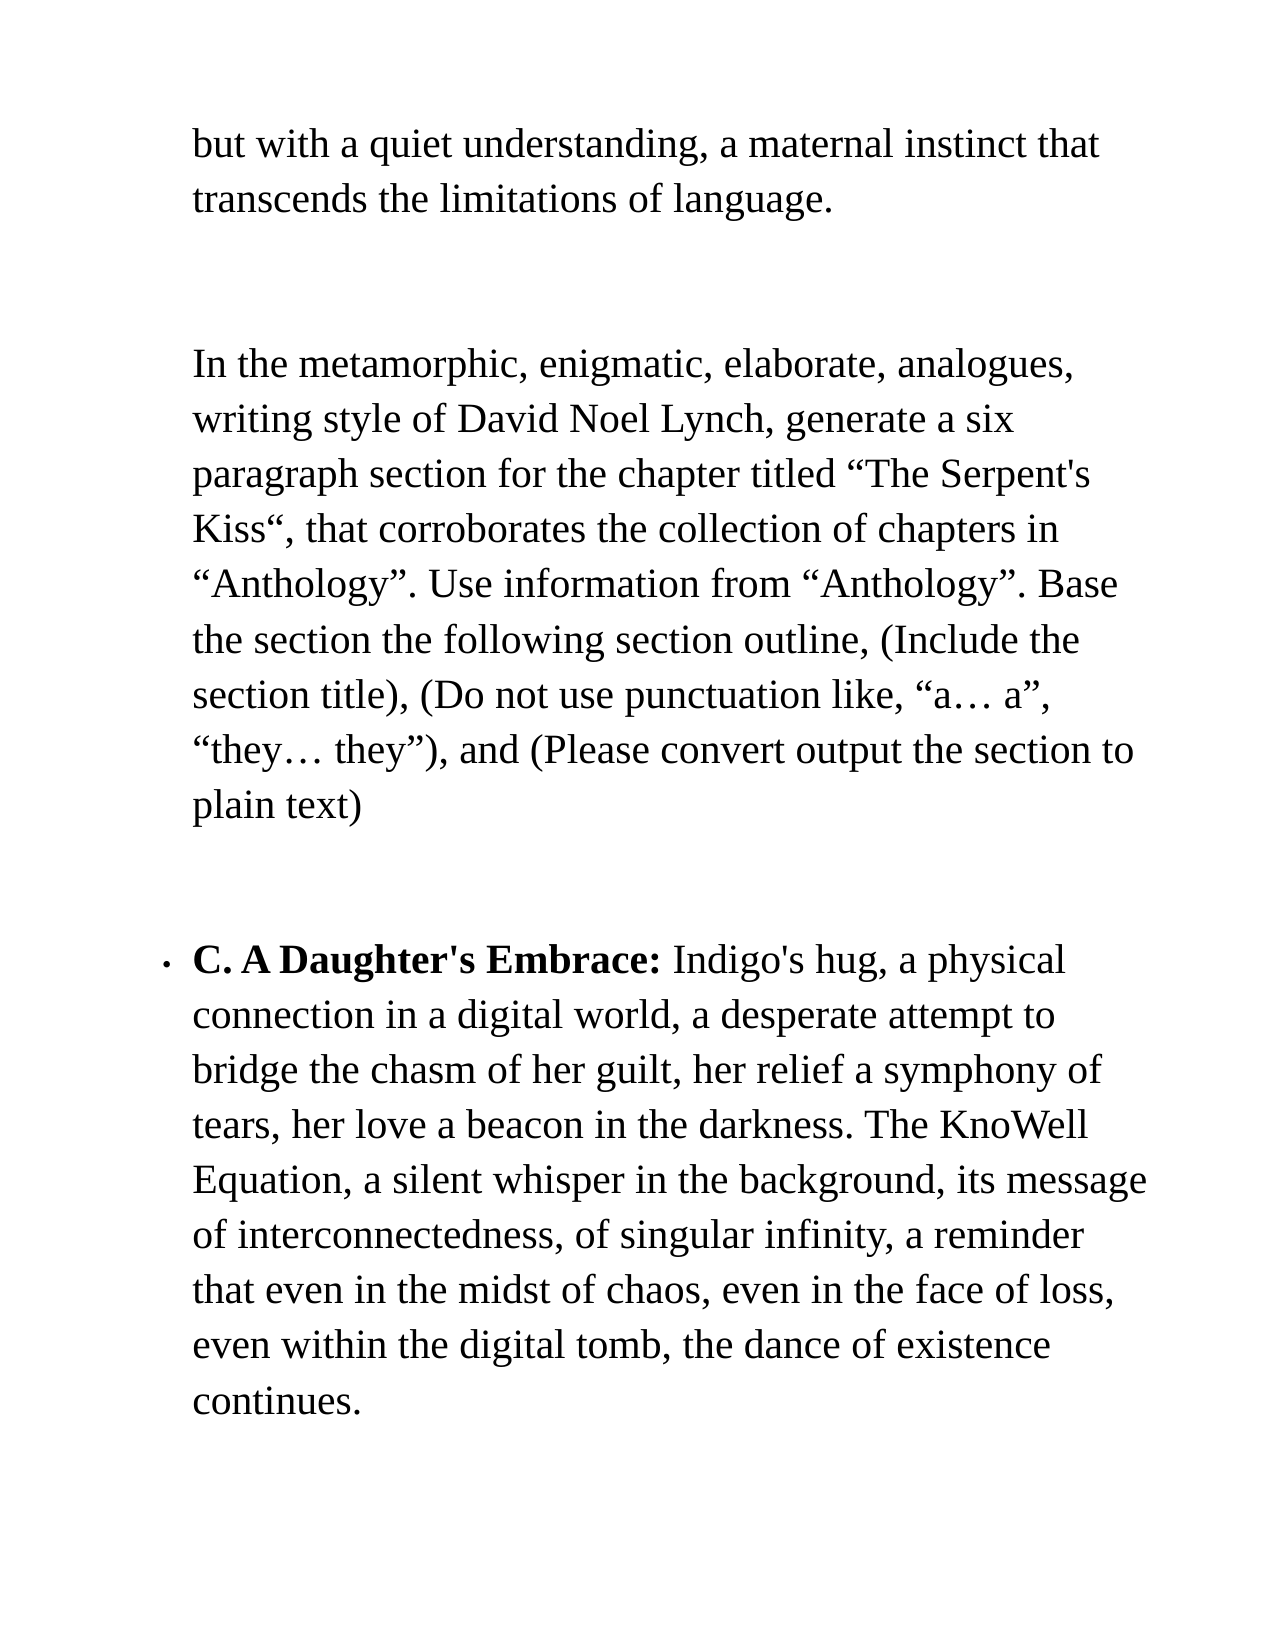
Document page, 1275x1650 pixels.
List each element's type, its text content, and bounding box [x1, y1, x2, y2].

list but with a quiet understanding, a maternal instinct that transcends the limitations of language. In the metamorphic, enigmatic, elaborate, analogues, writing style of David Noel Lynch, generate a six paragraph section for the chapter titled “The Serpent's Kiss“, that corroborates the collection of chapters in “Anthology”. Use information from “Anthology”. Base the section the following section outline, (Include the section title), (Do not use punctuation like, “a… a”, “they… they”), and (Please convert output the section to plain text) [162, 118, 1157, 915]
list C. A Daughter's Embrace: Indigo's hug, a physical connection in a digital world, a desperate attempt to bridge the chasm of her guilt, her relief a symphony of tears, her love a beacon in the darkness. The KnoWell Equation, a silent whisper in the background, its message of interconnectedness, of singular infinity, a reminder that even in the midst of chaos, even in the face of loss, even within the digital tomb, the dance of existence continues. [162, 934, 1157, 1423]
